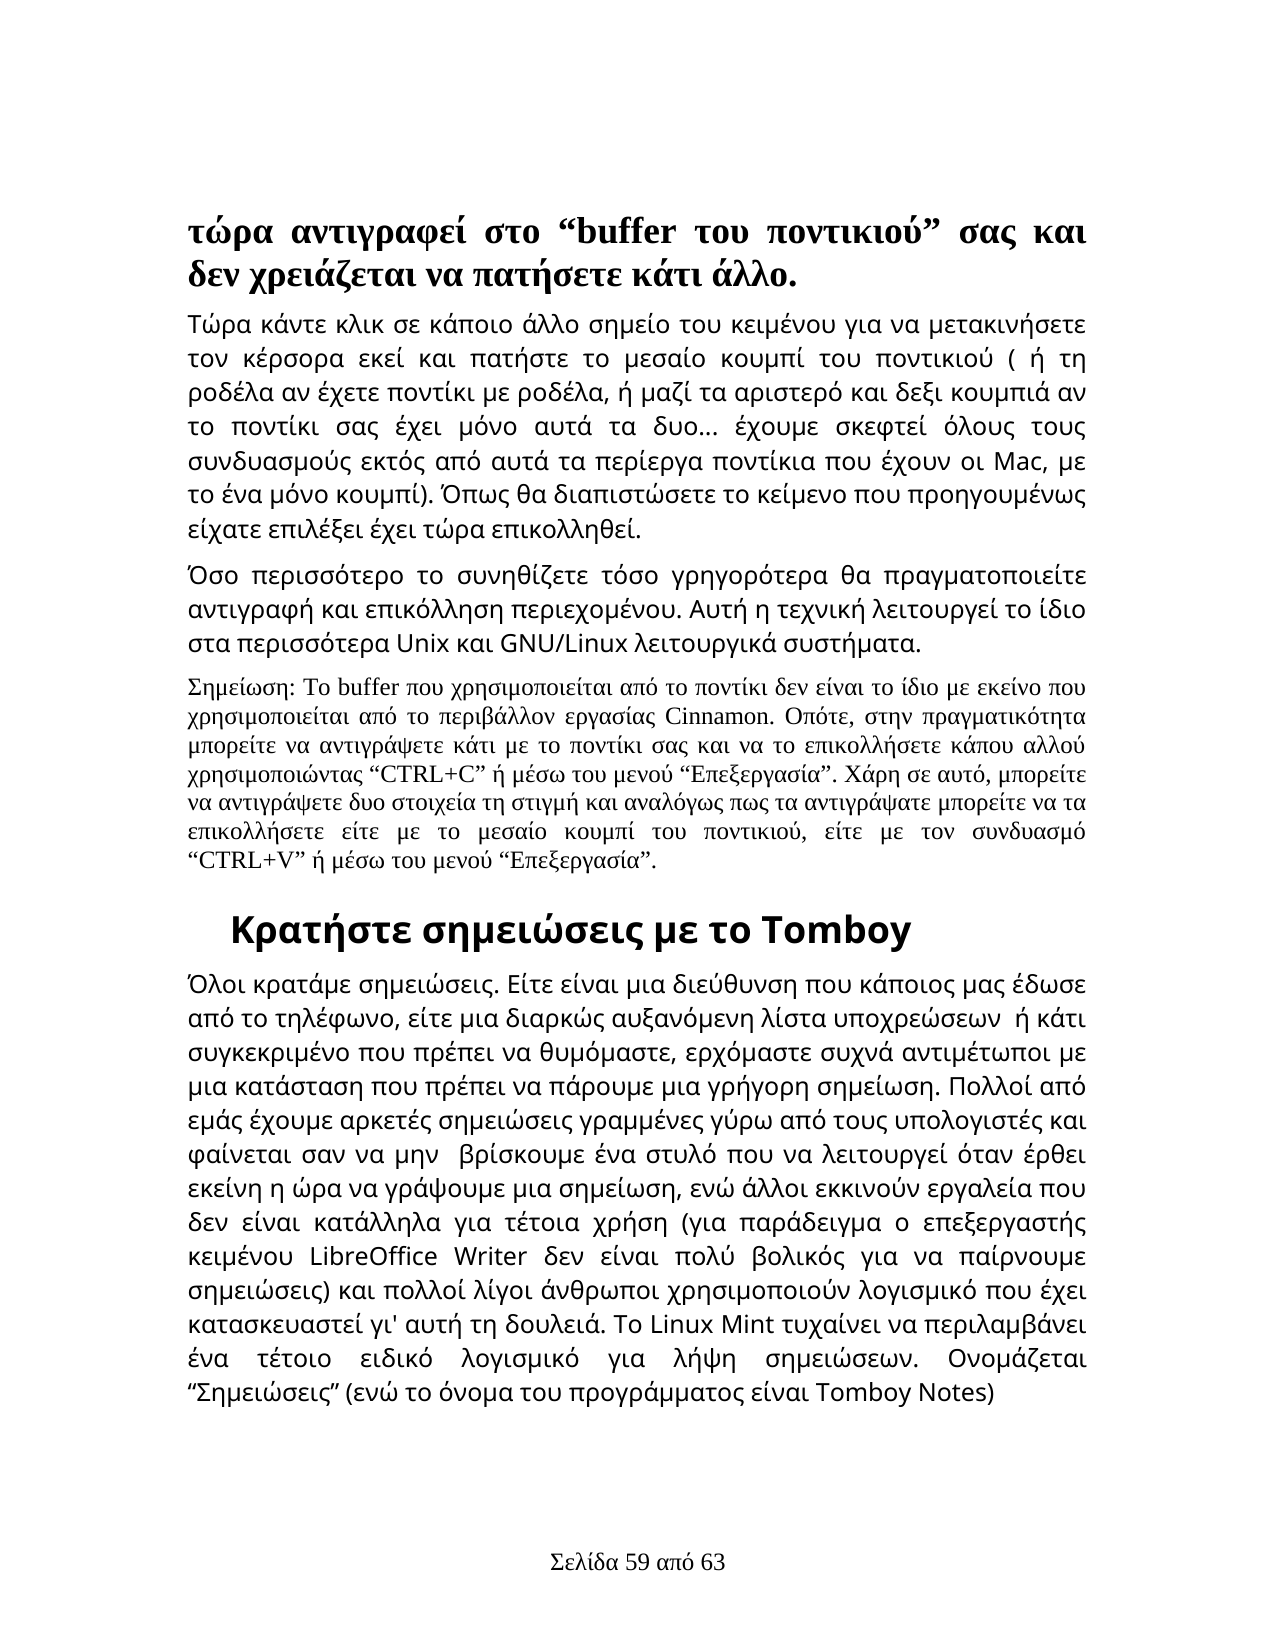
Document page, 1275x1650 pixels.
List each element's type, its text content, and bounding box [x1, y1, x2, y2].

text Τώρα κάντε κλικ σε κάποιο άλλο σημείο του κειμένου για να μετακινήσετε τον κέρσορα εκεί και πατήστε το μεσαίο κουμπί του ποντικιού ( ή τη ροδέλα αν έχετε ποντίκι με ροδέλα, ή μαζί τα αριστερό και δεξι κουμπιά αν το ποντίκι σας έχει μόνο αυτά τα δυο... έχουμε σκεφτεί όλους τους συνδυασμούς εκτός από αυτά τα περίεργα ποντίκια που έχουν οι Mac, με το ένα μόνο κουμπί). Όπως θα διαπιστώσετε το κείμενο που προηγουμένως είχατε επιλέξει έχει τώρα επικολληθεί. [187, 307, 1087, 545]
text Όσο περισσότερο το συνηθίζετε τόσο γρηγορότερα θα πραγματοποιείτε αντιγραφή και επικόλληση περιεχομένου. Αυτή η τεχνική λειτουργεί το ίδιο στα περισσότερα Unix και GNU/Linux λειτουργικά συστήματα. [187, 558, 1087, 660]
subtitle Κρατήστε σημειώσεις με το Tomboy [187, 903, 1087, 954]
text Όλοι κρατάμε σημειώσεις. Είτε είναι μια διεύθυνση που κάποιος μας έδωσε από το τηλέφωνο, είτε μια διαρκώς αυξανόμενη λίστα υποχρεώσεων ή κάτι συγκεκριμένο που πρέπει να θυμόμαστε, ερχόμαστε συχνά αντιμέτωποι με μια κατάσταση που πρέπει να πάρουμε μια γρήγορη σημείωση. Πολλοί από εμάς έχουμε αρκετές σημειώσεις γραμμένες γύρω από τους υπολογιστές και φαίνεται σαν να μην βρίσκουμε ένα στυλό που να λειτουργεί όταν έρθει εκείνη η ώρα να γράψουμε μια σημείωση, ενώ άλλοι εκκινούν εργαλεία που δεν είναι κατάλληλα για τέτοια χρήση (για παράδειγμα ο επεξεργαστής κειμένου LibreOffice Writer δεν είναι πολύ βολικός για να παίρνουμε σημειώσεις) και πολλοί λίγοι άνθρωποι χρησιμοποιούν λογισμικό που έχει κατασκευαστεί γι' αυτή τη δουλειά. Το Linux Mint τυχαίνει να περιλαμβάνει ένα τέτοιο ειδικό λογισμικό για λήψη σημειώσεων. Ονομάζεται “Σημειώσεις” (ενώ το όνομα του προγράμματος είναι Tomboy Notes) [187, 966, 1087, 1409]
